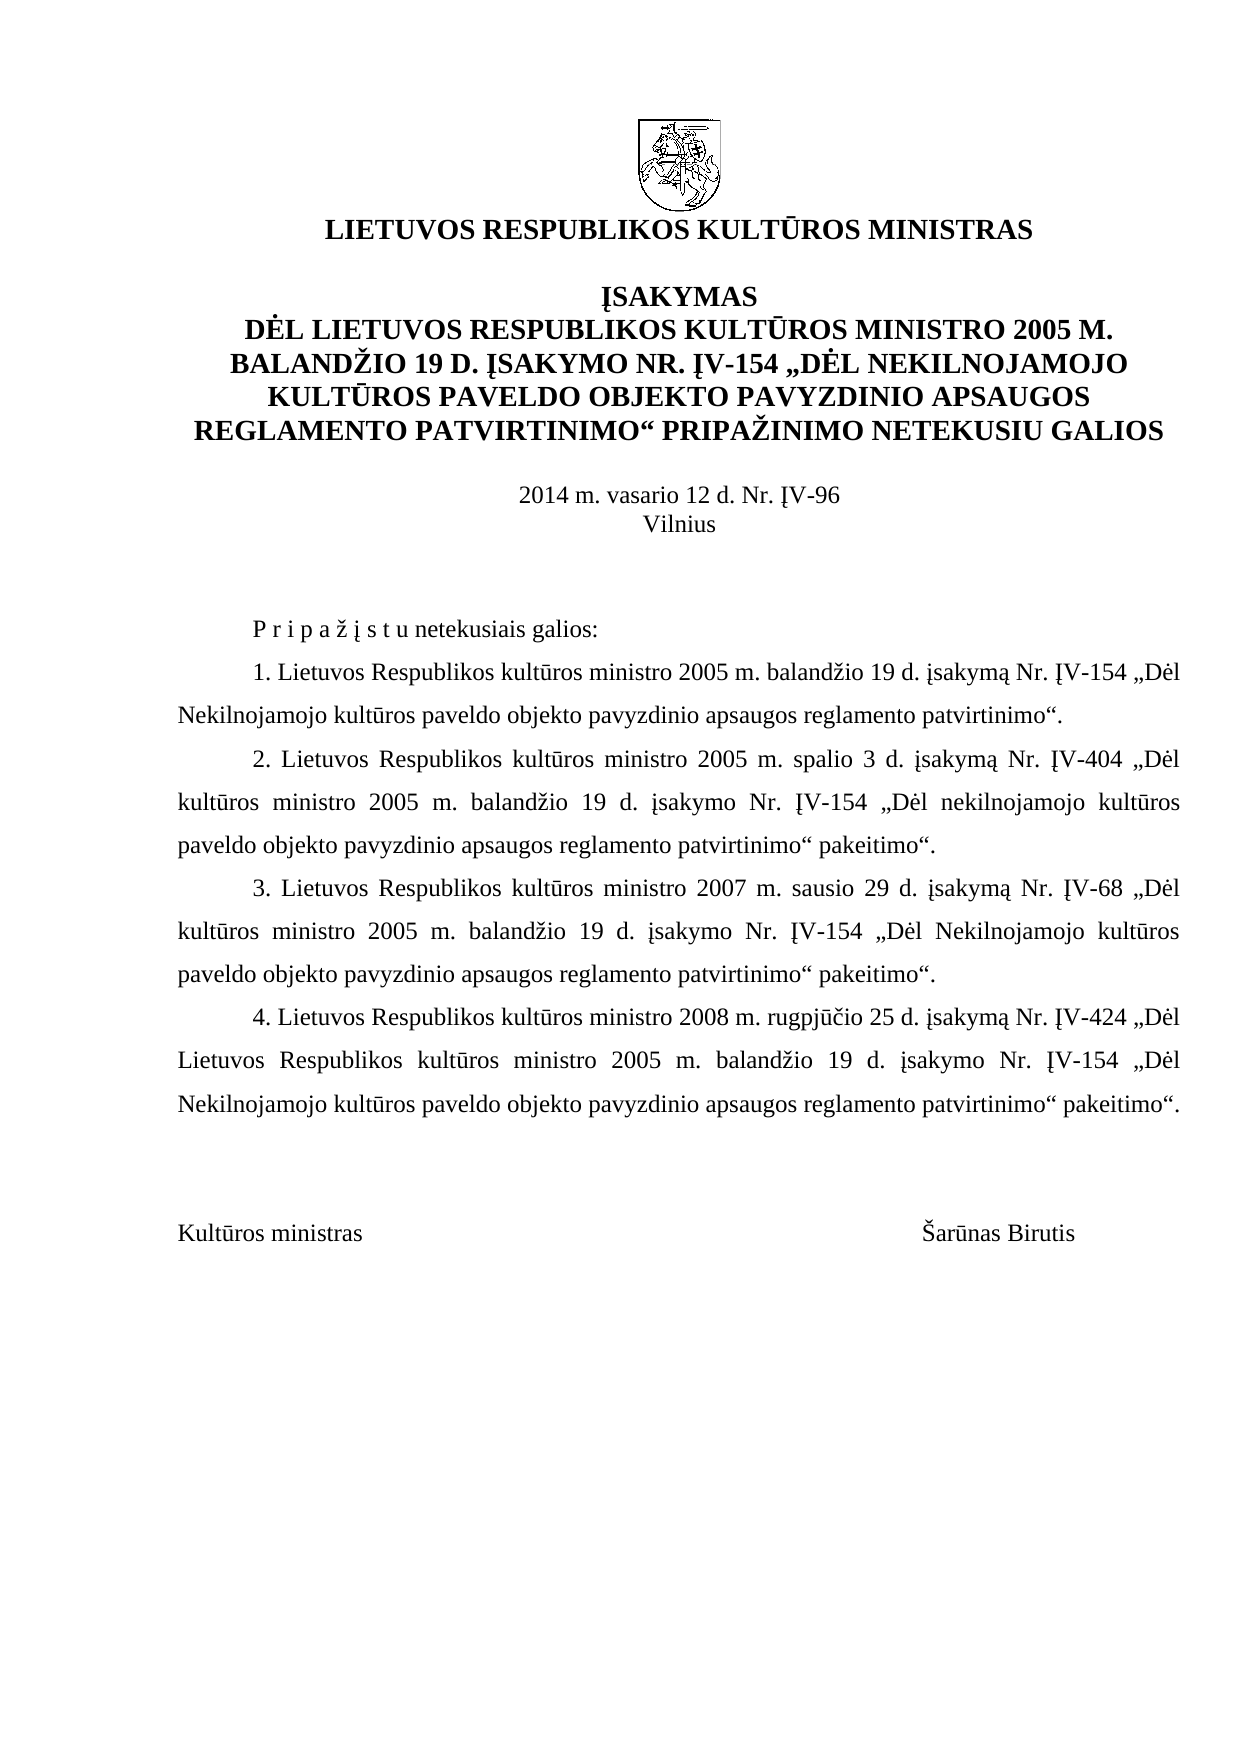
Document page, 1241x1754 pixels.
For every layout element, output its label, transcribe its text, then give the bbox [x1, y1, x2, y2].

text 2014 m. vasario 12 d. Nr. ĮV-96 [177, 480, 1181, 509]
text Vilnius [177, 509, 1181, 538]
text 2. Lietuvos Respublikos kultūros ministro 2005 m. spalio 3 d. įsakymą Nr. ĮV-404 „Dėl kultūros ministro 2005 m. balandžio 19 d. įsakymo Nr. ĮV-154 „Dėl nekilnojamojo kultūros paveldo objekto pavyzdinio apsaugos reglamento patvirtinimo“ pakeitimo“. [177, 744, 1181, 859]
text LIETUVOS RESPUBLIKOS KULTŪROS MINISTRAS [177, 212, 1181, 245]
text 3. Lietuvos Respublikos kultūros ministro 2007 m. sausio 29 d. įsakymą Nr. ĮV-68 „Dėl kultūros ministro 2005 m. balandžio 19 d. įsakymo Nr. ĮV-154 „Dėl Nekilnojamojo kultūros paveldo objekto pavyzdinio apsaugos reglamento patvirtinimo“ pakeitimo“. [177, 873, 1181, 988]
text 1. Lietuvos Respublikos kultūros ministro 2005 m. balandžio 19 d. įsakymą Nr. ĮV-154 „Dėl Nekilnojamojo kultūros paveldo objekto pavyzdinio apsaugos reglamento patvirtinimo“. [177, 657, 1181, 729]
text Kultūros ministras Šarūnas Birutis [177, 1218, 1181, 1247]
text ĮSAKYMAS [177, 279, 1181, 312]
text 4. Lietuvos Respublikos kultūros ministro 2008 m. rugpjūčio 25 d. įsakymą Nr. ĮV-424 „Dėl Lietuvos Respublikos kultūros ministro 2005 m. balandžio 19 d. įsakymo Nr. ĮV-154 „Dėl Nekilnojamojo kultūros paveldo objekto pavyzdinio apsaugos reglamento patvirtinimo“ pakeitimo“. [177, 1002, 1181, 1117]
text DĖL Lietuvos Respublikos kultūros ministro 2005 m. balandžio 19 d. įsakymo Nr. ĮV-154 „Dėl Nekilnojamojo kultūros paveldo objekto pavyzdinio apsaugos reglamento patvirtinimo“ PRIPAŽINIMO NETEKUSIU GALIOS [177, 312, 1181, 447]
text P r i p a ž į s t u netekusiais galios: [177, 614, 1181, 643]
